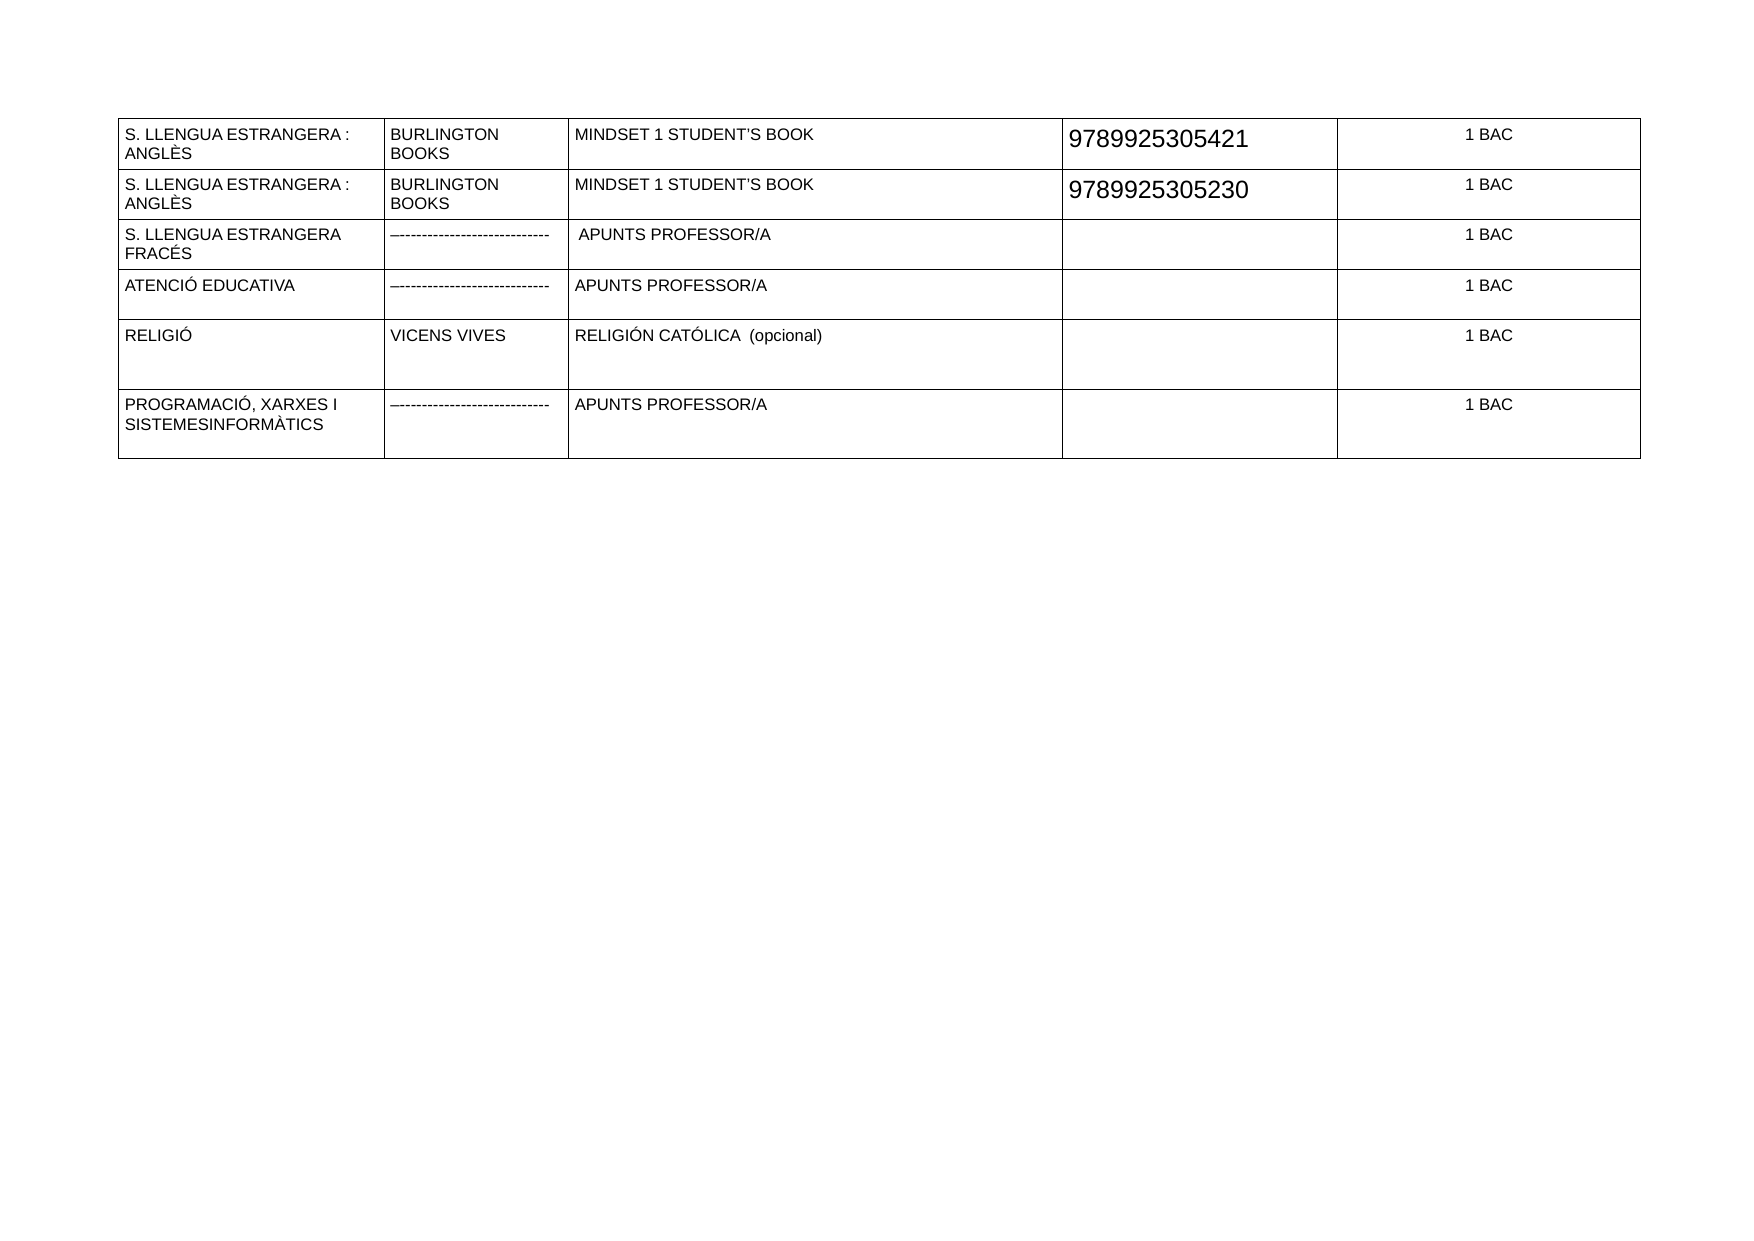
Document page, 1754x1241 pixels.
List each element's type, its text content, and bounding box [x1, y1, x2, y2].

table_cell [1063, 220, 1337, 269]
table_cell VICENS VIVES [385, 320, 568, 389]
table_cell 1 BAC [1338, 270, 1640, 319]
table_cell APUNTS PROFESSOR/A [569, 390, 1062, 458]
table_cell [1063, 320, 1337, 389]
table_cell S. LLENGUA ESTRANGERA FRACÉS [119, 220, 384, 269]
table_cell PROGRAMACIÓ, XARXES I SISTEMESINFORMÀTICS [119, 390, 384, 458]
table_cell APUNTS PROFESSOR/A [569, 270, 1062, 319]
table_cell MINDSET 1 STUDENT’S BOOK [569, 119, 1062, 168]
table_cell MINDSET 1 STUDENT’S BOOK [569, 170, 1062, 219]
table_cell 9789925305421 [1063, 119, 1337, 168]
table_cell [1063, 390, 1337, 458]
table_cell ATENCIÓ EDUCATIVA [119, 270, 384, 319]
table_cell RELIGIÓN CATÓLICA (opcional) [569, 320, 1062, 389]
table_cell –--------------------------- [385, 390, 568, 458]
table_cell 1 BAC [1338, 119, 1640, 168]
table_cell 1 BAC [1338, 170, 1640, 219]
table_cell BURLINGTON BOOKS [385, 119, 568, 168]
table_cell 1 BAC [1338, 220, 1640, 269]
table_cell [1063, 270, 1337, 319]
table_cell RELIGIÓ [119, 320, 384, 389]
table_cell S. LLENGUA ESTRANGERA : ANGLÈS [119, 170, 384, 219]
table_cell S. LLENGUA ESTRANGERA : ANGLÈS [119, 119, 384, 168]
table_cell 9789925305230 [1063, 170, 1337, 219]
table_cell –--------------------------- [385, 270, 568, 319]
table_cell –--------------------------- [385, 220, 568, 269]
table_cell 1 BAC [1338, 390, 1640, 458]
table_cell 1 BAC [1338, 320, 1640, 389]
table_cell APUNTS PROFESSOR/A [569, 220, 1062, 269]
table_cell BURLINGTON BOOKS [385, 170, 568, 219]
